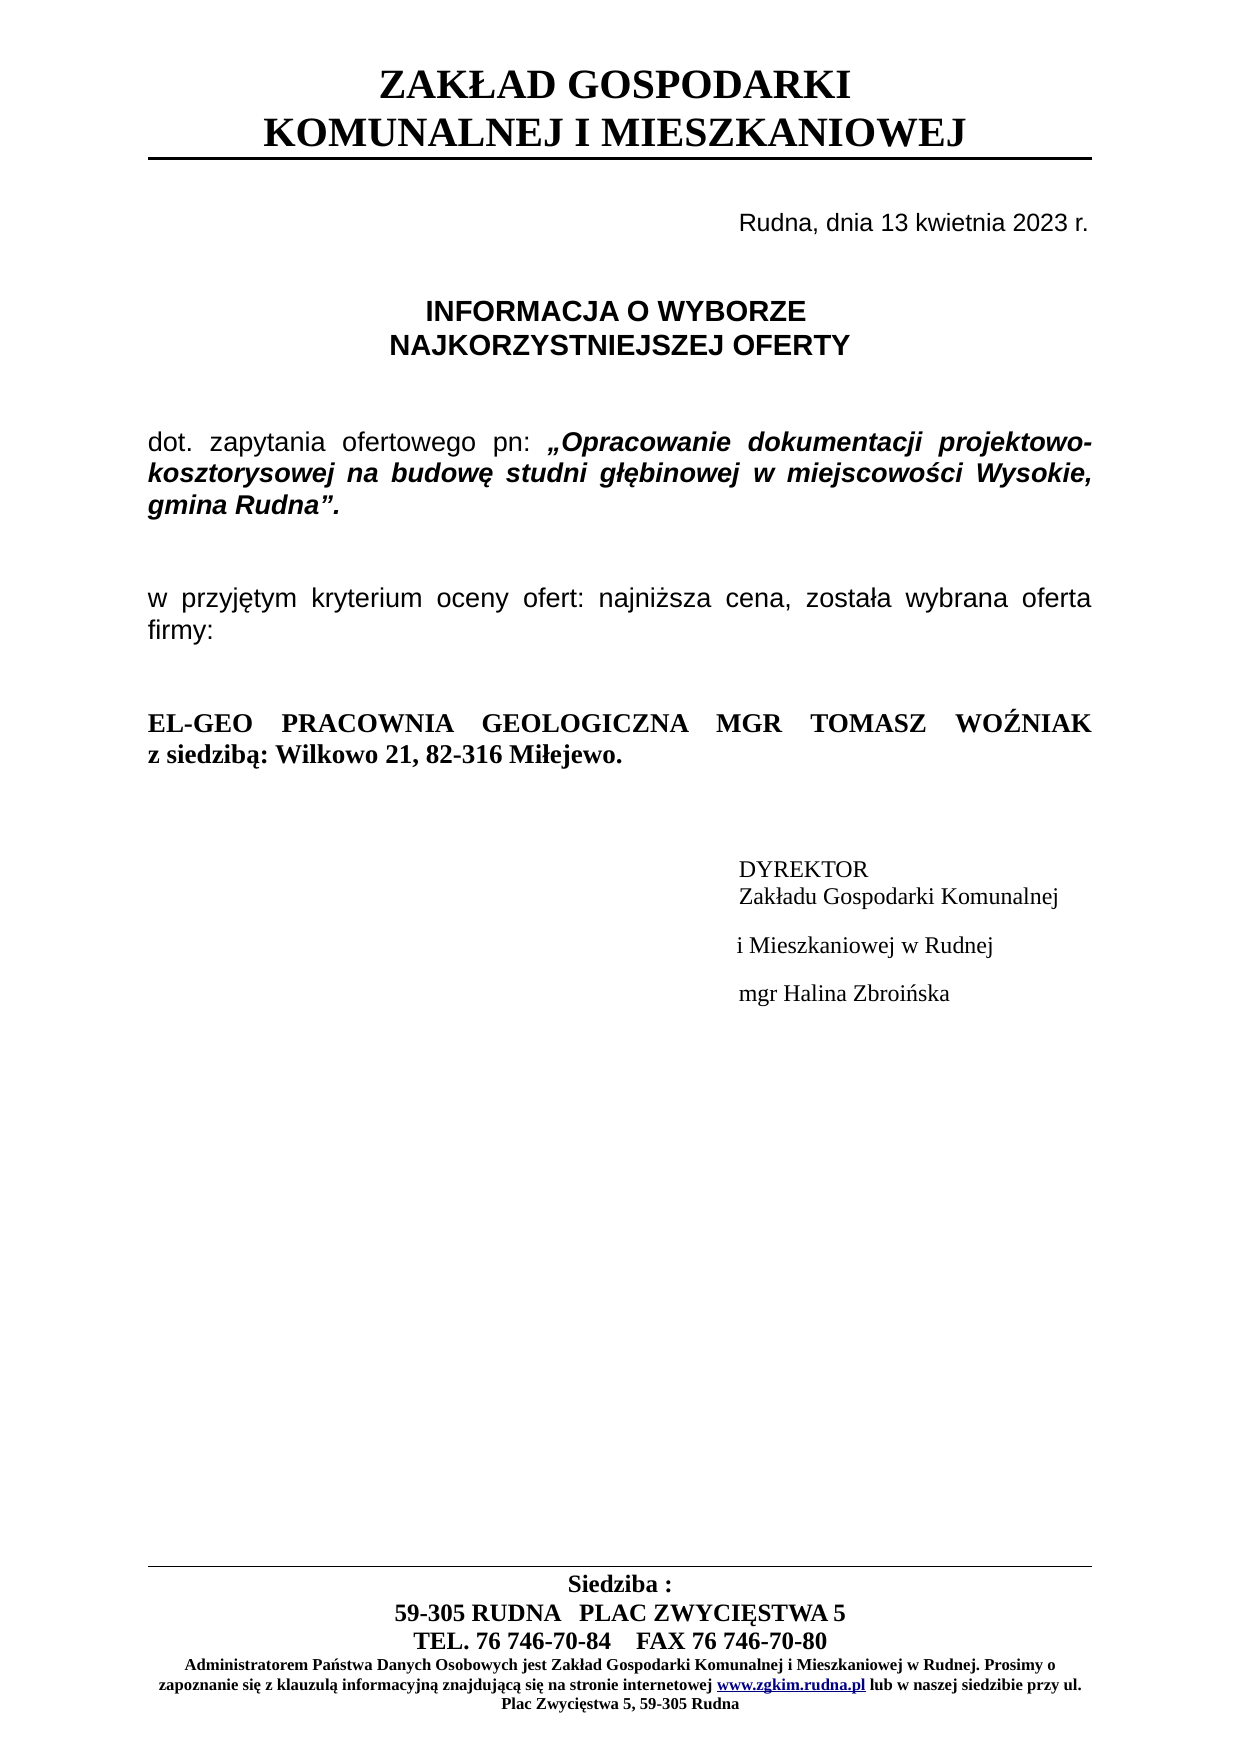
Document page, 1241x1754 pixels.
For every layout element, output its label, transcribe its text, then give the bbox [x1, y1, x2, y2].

text INFORMACJA O WYBORZE [148, 294, 1092, 328]
text DYREKTOR [148, 855, 1092, 882]
text EL-GEO PRACOWNIA GEOLOGICZNA MGR TOMASZ WOŹNIAK z siedzibą: Wilkowo 21, 82-316 Miłejewo. [148, 707, 1092, 770]
text Zakładu Gospodarki Komunalnej [148, 882, 1092, 910]
text i Mieszkaniowej w Rudnej [148, 931, 1092, 958]
text Rudna, dnia 13 kwietnia 2023 r. [148, 208, 1092, 237]
text w przyjętym kryterium oceny ofert: najniższa cena, została wybrana oferta firmy: [148, 582, 1092, 645]
text NAJKORZYSTNIEJSZEJ OFERTY [148, 328, 1092, 361]
text mgr Halina Zbroińska [148, 979, 1092, 1007]
text dot. zapytania ofertowego pn: „Opracowanie dokumentacji projektowo-kosztorysowej na budowę studni głębinowej w miejscowości Wysokie, gmina Rudna”. [148, 426, 1092, 520]
